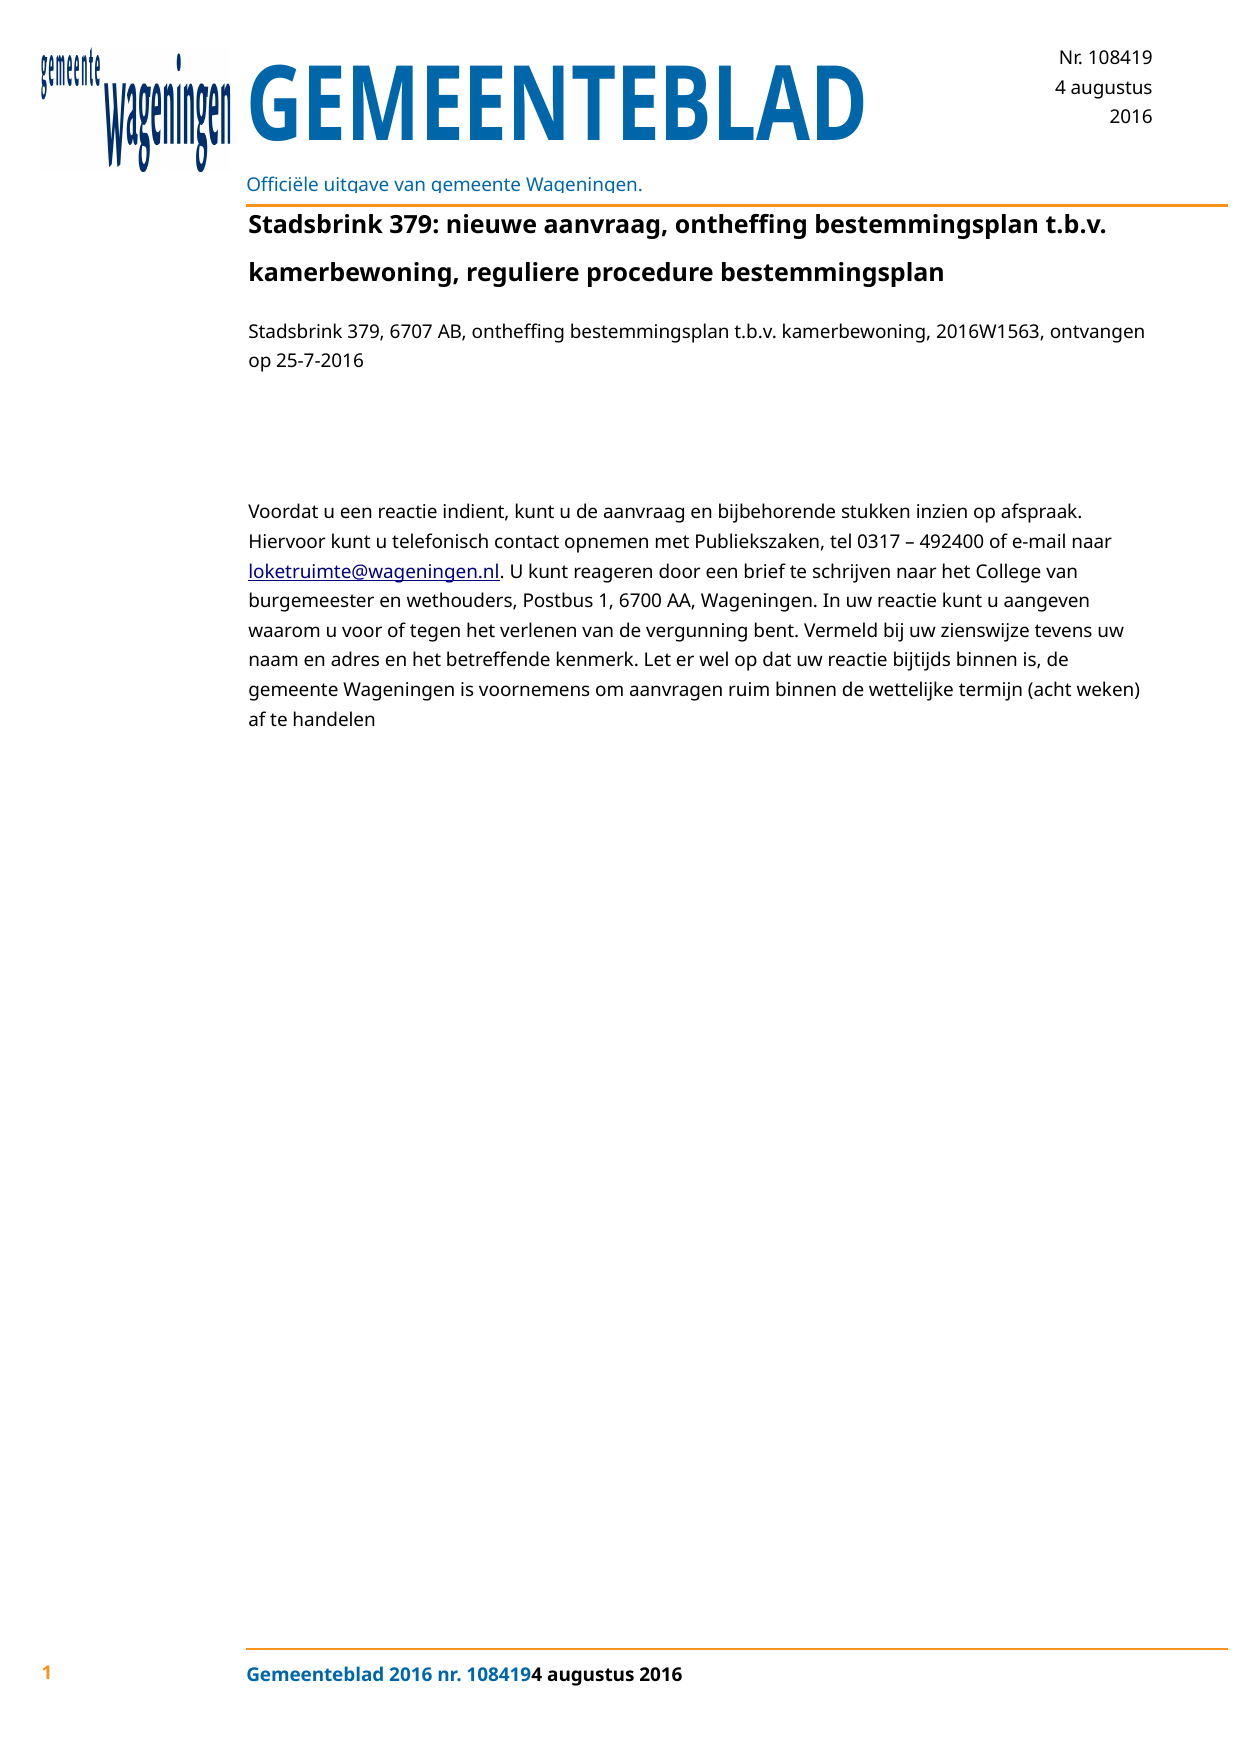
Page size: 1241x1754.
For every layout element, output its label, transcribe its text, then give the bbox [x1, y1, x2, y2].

text Voordat u een reactie indient, kunt u de aanvraag en bijbehorende stukken inzien op afspraak. Hiervoor kunt u telefonisch contact opnemen met Publiekszaken, tel 0317 – 492400 of e-mail naar loketruimte@wageningen.nl. U kunt reageren door een brief te schrijven naar het College van burgemeester en wethouders, Postbus 1, 6700 AA, Wageningen. In uw reactie kunt u aangeven waarom u voor of tegen het verlenen van de vergunning bent. Vermeld bij uw zienswijze tevens uw naam en adres en het betreffende kenmerk. Let er wel op dat uw reactie bijtijds binnen is, de gemeente Wageningen is voornemens om aanvragen ruim binnen de wettelijke termijn (acht weken) af te handelen [248, 499, 1152, 732]
picture [41, 47, 231, 172]
text Stadsbrink 379: nieuwe aanvraag, ontheffing bestemmingsplan t.b.v. kamerbewoning, reguliere procedure bestemmingsplan [248, 207, 1152, 288]
text Stadsbrink 379, 6707 AB, ontheffing bestemmingsplan t.b.v. kamerbewoning, 2016W1563, ontvangen op 25-7-2016 [248, 318, 1152, 373]
